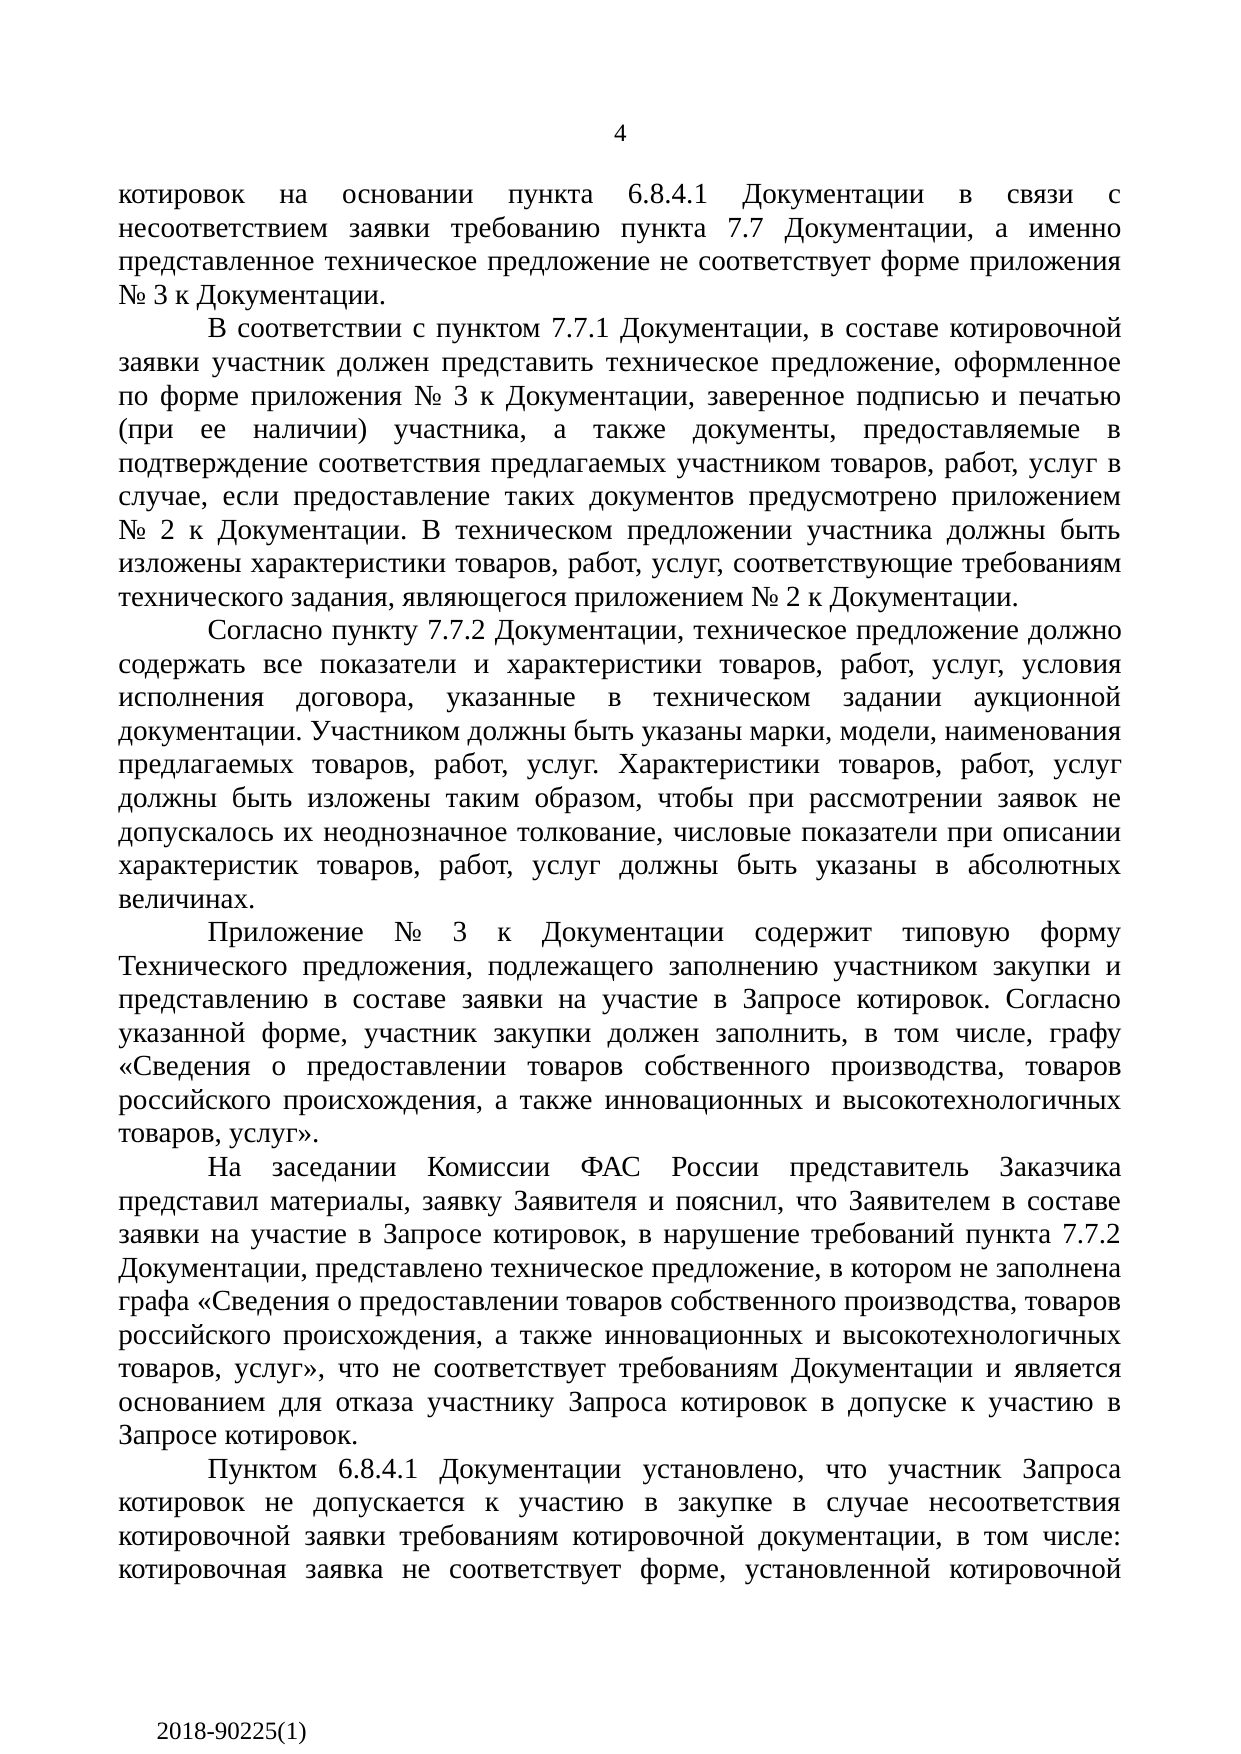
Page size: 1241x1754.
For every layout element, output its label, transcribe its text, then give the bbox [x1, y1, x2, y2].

text Пунктом 6.8.4.1 Документации установлено, что участник Запроса котировок не допускается к участию в закупке в случае несоответствия котировочной заявки требованиям котировочной документации, в том числе: котировочная заявка не соответствует форме, установленной котировочной [118, 1451, 1122, 1585]
text котировок на основании пункта 6.8.4.1 Документации в связи с несоответствием заявки требованию пункта 7.7 Документации, а именно представленное техническое предложение не соответствует форме приложения № 3 к Документации. [118, 176, 1122, 311]
text Приложение № 3 к Документации содержит типовую форму Технического предложения, подлежащего заполнению участником закупки и представлению в составе заявки на участие в Запросе котировок. Согласно указанной форме, участник закупки должен заполнить, в том числе, графу «Сведения о предоставлении товаров собственного производства, товаров российского происхождения, а также инновационных и высокотехнологичных товаров, услуг». [118, 914, 1122, 1149]
text Согласно пункту 7.7.2 Документации, техническое предложение должно содержать все показатели и характеристики товаров, работ, услуг, условия исполнения договора, указанные в техническом задании аукционной документации. Участником должны быть указаны марки, модели, наименования предлагаемых товаров, работ, услуг. Характеристики товаров, работ, услуг должны быть изложены таким образом, чтобы при рассмотрении заявок не допускалось их неоднозначное толкование, числовые показатели при описании характеристик товаров, работ, услуг должны быть указаны в абсолютных величинах. [118, 612, 1122, 914]
text В соответствии с пунктом 7.7.1 Документации, в составе котировочной заявки участник должен представить техническое предложение, оформленное по форме приложения № 3 к Документации, заверенное подписью и печатью (при ее наличии) участника, а также документы, предоставляемые в подтверждение соответствия предлагаемых участником товаров, работ, услуг в случае, если предоставление таких документов предусмотрено приложением № 2 к Документации. В техническом предложении участника должны быть изложены характеристики товаров, работ, услуг, соответствующие требованиям технического задания, являющегося приложением № 2 к Документации. [118, 311, 1122, 612]
text На заседании Комиссии ФАС России представитель Заказчика представил материалы, заявку Заявителя и пояснил, что Заявителем в составе заявки на участие в Запросе котировок, в нарушение требований пункта 7.7.2 Документации, представлено техническое предложение, в котором не заполнена графа «Сведения о предоставлении товаров собственного производства, товаров российского происхождения, а также инновационных и высокотехнологичных товаров, услуг», что не соответствует требованиям Документации и является основанием для отказа участнику Запроса котировок в допуске к участию в Запросе котировок. [118, 1149, 1122, 1451]
